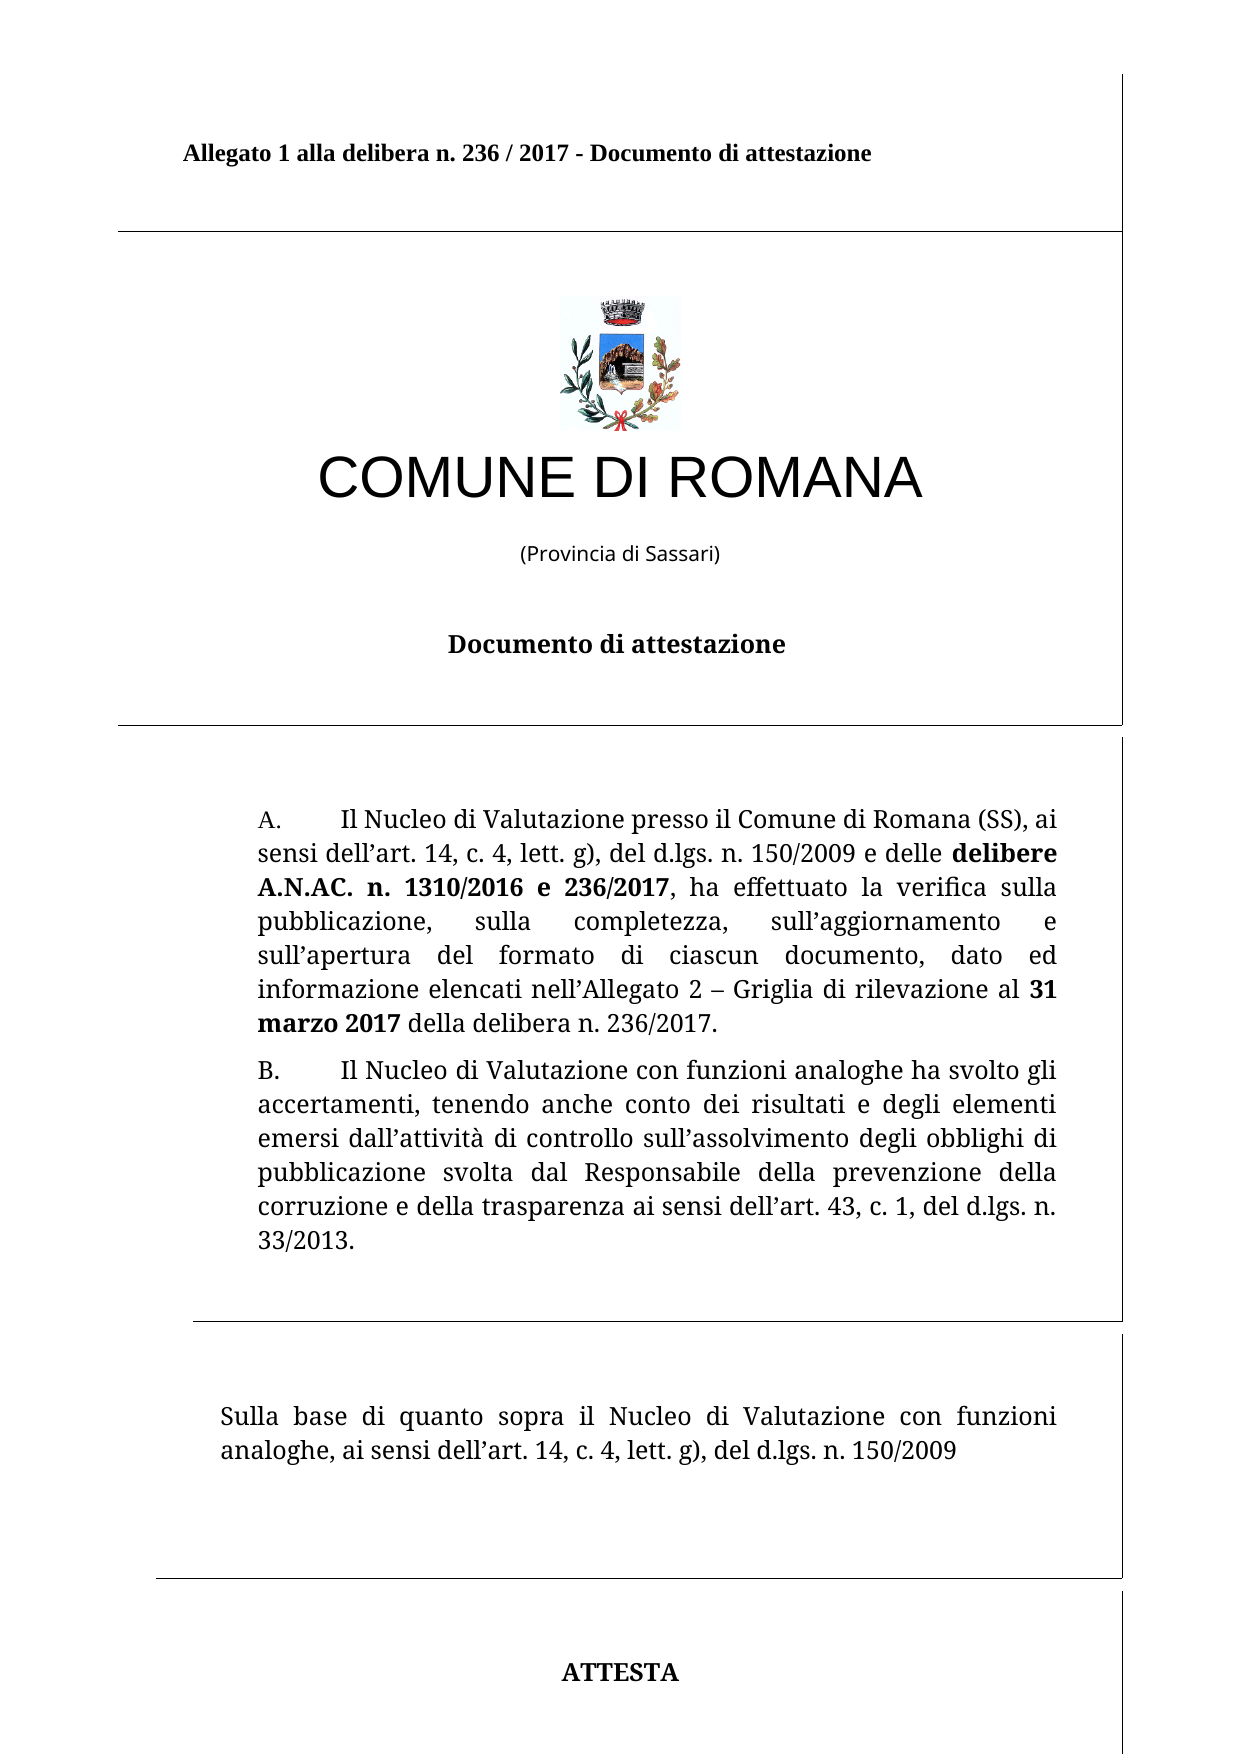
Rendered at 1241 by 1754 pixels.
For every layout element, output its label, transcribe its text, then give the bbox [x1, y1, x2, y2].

text Documento di attestazione [118, 562, 1122, 725]
text Sulla base di quanto sopra il Nucleo di Valutazione con funzioni analoghe, ai sensi dell’art. 14, c. 4, lett. g), del d.lgs. n. 150/2009 [156, 1334, 1122, 1467]
list Il Nucleo di Valutazione con funzioni analoghe ha svolto gli accertamenti, tenendo anche conto dei risultati e degli elementi emersi dall’attività di controllo sull’assolvimento degli obblighi di pubblicazione svolta dal Responsabile della prevenzione della corruzione e della trasparenza ai sensi dell’art. 43, c. 1, del d.lgs. n. 33/2013. [193, 988, 1122, 1321]
text COMUNE DI ROMANA [118, 378, 1122, 471]
text (Provincia di Sassari) [118, 471, 1122, 562]
text ATTESTA [118, 1591, 1122, 1754]
list Il Nucleo di Valutazione presso il Comune di Romana (SS), ai sensi dell’art. 14, c. 4, lett. g), del d.lgs. n. 150/2009 e delle delibere A.N.AC. n. 1310/2016 e 236/2017, ha effettuato la verifica sulla pubblicazione, sulla completezza, sull’aggiornamento e sull’apertura del formato di ciascun documento, dato ed informazione elencati nell’Allegato 2 – Griglia di rilevazione al 31 marzo 2017 della delibera n. 236/2017. [193, 737, 1122, 988]
